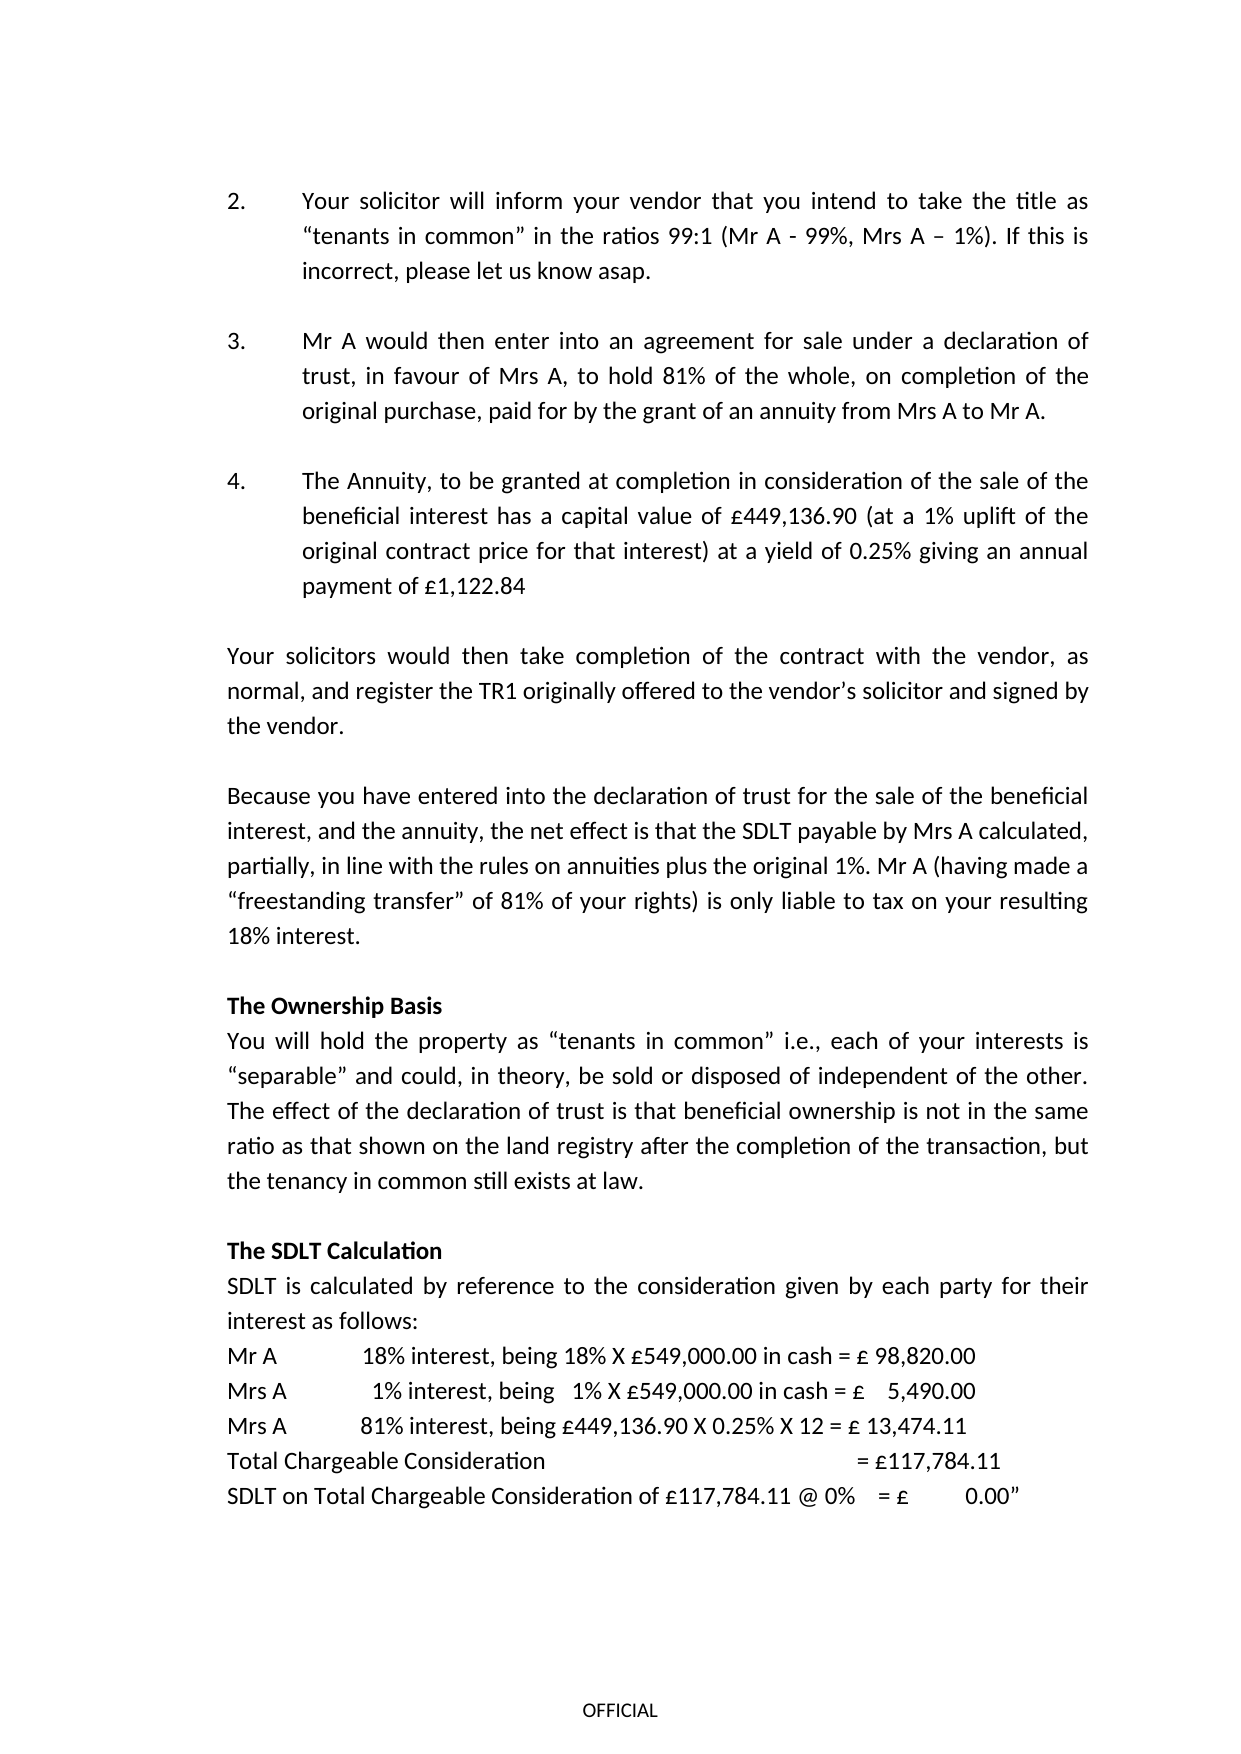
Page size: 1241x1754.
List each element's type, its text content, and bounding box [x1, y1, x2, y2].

text Mrs A 81% interest, being £449,136.90 X 0.25% X 12 = £ 13,474.11 [227, 1410, 1090, 1441]
text Because you have entered into the declaration of trust for the sale of the beneficial interest, and the annuity, the net effect is that the SDLT payable by Mrs A calculated, partially, in line with the rules on annuities plus the original 1%. Mr A (having made a “freestanding transfer” of 81% of your rights) is only liable to tax on your resulting 18% interest. [227, 780, 1090, 951]
list Your solicitor will inform your vendor that you intend to take the title as “tenants in common” in the ratios 99:1 (Mr A - 99%, Mrs A – 1%). If this is incorrect, please let us know asap. [227, 185, 1090, 286]
text Your solicitors would then take completion of the contract with the vendor, as normal, and register the TR1 originally offered to the vendor’s solicitor and signed by the vendor. [227, 640, 1090, 741]
text Mrs A 1% interest, being 1% X £549,000.00 in cash = £ 5,490.00 [227, 1375, 1090, 1406]
text You will hold the property as “tenants in common” i.e., each of your interests is “separable” and could, in theory, be sold or disposed of independent of the other. The effect of the declaration of trust is that beneficial ownership is not in the same ratio as that shown on the land registry after the completion of the transaction, but the tenancy in common still exists at law. [227, 1025, 1090, 1196]
text The Ownership Basis [227, 990, 1090, 1021]
text Total Chargeable Consideration = £117,784.11 [227, 1445, 1090, 1476]
text Mr A 18% interest, being 18% X £549,000.00 in cash = £ 98,820.00 [227, 1340, 1090, 1371]
list The Annuity, to be granted at completion in consideration of the sale of the beneficial interest has a capital value of £449,136.90 (at a 1% uplift of the original contract price for that interest) at a yield of 0.25% giving an annual payment of £1,122.84 [227, 465, 1090, 601]
text The SDLT Calculation [227, 1235, 1090, 1266]
text SDLT is calculated by reference to the consideration given by each party for their interest as follows: [227, 1270, 1090, 1336]
list Mr A would then enter into an agreement for sale under a declaration of trust, in favour of Mrs A, to hold 81% of the whole, on completion of the original purchase, paid for by the grant of an annuity from Mrs A to Mr A. [227, 325, 1090, 426]
text SDLT on Total Chargeable Consideration of £117,784.11 @ 0% = £ 0.00” [227, 1480, 1090, 1511]
